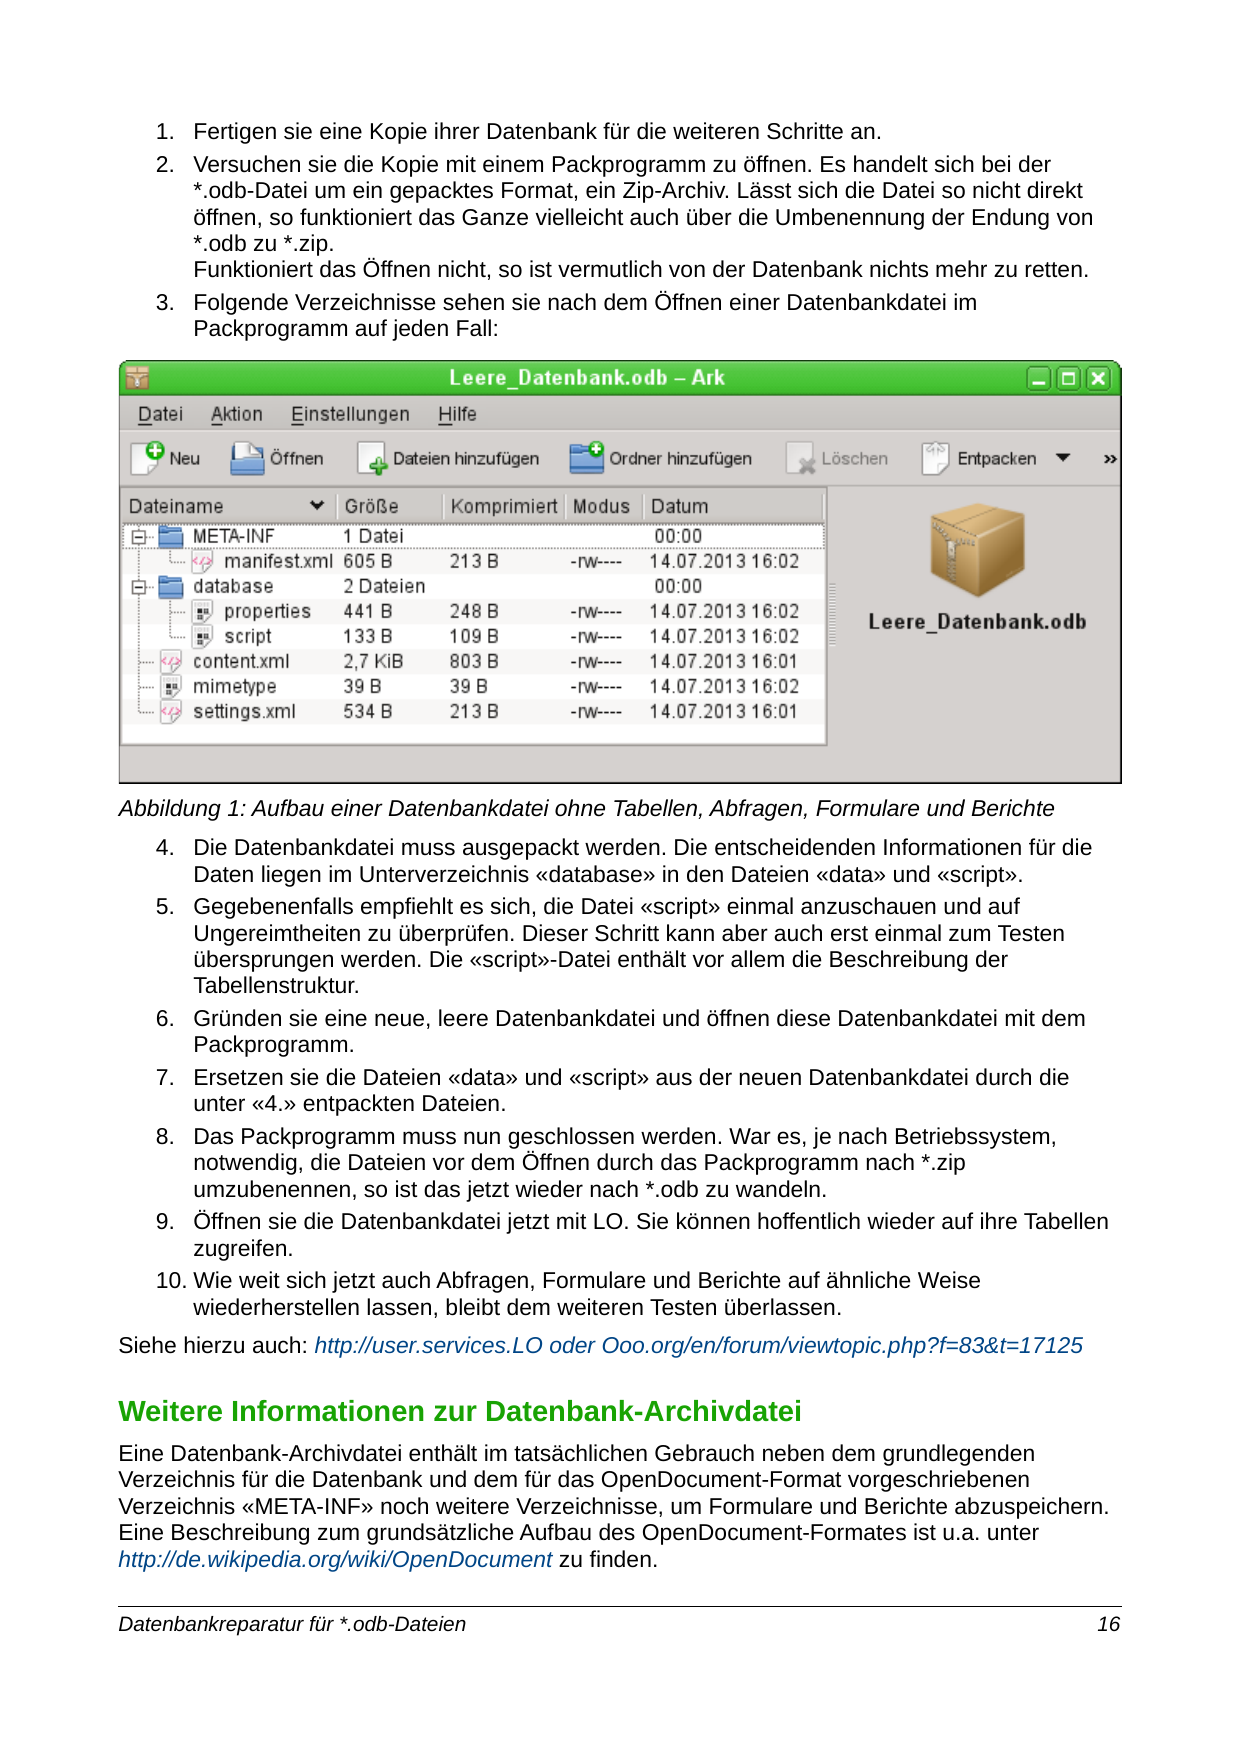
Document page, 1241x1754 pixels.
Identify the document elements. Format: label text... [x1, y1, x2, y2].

list Gründen sie eine neue, leere Datenbankdatei und öffnen diese Datenbankdatei mit dem Packprogramm. [156, 1005, 1122, 1058]
text Eine Datenbank-Archivdatei enthält im tatsächlichen Gebrauch neben dem grundlegenden Verzeichnis für die Datenbank und dem für das OpenDocument-Format vorgeschriebenen Verzeichnis «META-INF» noch weitere Verzeichnisse, um Formulare und Berichte abzuspeichern. Eine Beschreibung zum grundsätzliche Aufbau des OpenDocument-Formates ist u.a. unter http://de.wikipedia.org/wiki/OpenDocument zu finden. [118, 1440, 1122, 1572]
list Die Datenbankdatei muss ausgepackt werden. Die entscheidenden Informationen für die Daten liegen im Unterverzeichnis «database» in den Dateien «data» und «script». [156, 834, 1122, 887]
list Fertigen sie eine Kopie ihrer Datenbank für die weiteren Schritte an. [156, 118, 1122, 144]
list Das Packprogramm muss nun geschlossen werden. War es, je nach Betriebssystem, notwendig, die Dateien vor dem Öffnen durch das Packprogramm nach *.zip umzubenennen, so ist das jetzt wieder nach *.odb zu wandeln. [156, 1123, 1122, 1202]
list Versuchen sie die Kopie mit einem Packprogramm zu öffnen. Es handelt sich bei der *.odb‑Datei um ein gepacktes Format, ein Zip-Archiv. Lässt sich die Datei so nicht direkt öffnen, so funktioniert das Ganze vielleicht auch über die Umbenennung der Endung von *.odb zu *.zip. Funktioniert das Öffnen nicht, so ist vermutlich von der Datenbank nichts mehr zu retten. [156, 151, 1122, 282]
text Siehe hierzu auch: http://user.services.LO oder Ooo.org/en/forum/viewtopic.php?f=83&t=17125 [118, 1332, 1122, 1359]
subtitle Weitere Informationen zur Datenbank-Archivdatei [118, 1394, 1122, 1428]
picture [118, 360, 1122, 784]
text Abbildung 1: Aufbau einer Datenbankdatei ohne Tabellen, Abfragen, Formulare und Berichte [119, 784, 1122, 822]
list Wie weit sich jetzt auch Abfragen, Formulare und Berichte auf ähnliche Weise wiederherstellen lassen, bleibt dem weiteren Testen überlassen. [156, 1267, 1122, 1320]
list Folgende Verzeichnisse sehen sie nach dem Öffnen einer Datenbankdatei im Packprogramm auf jeden Fall: [156, 289, 1122, 341]
list Ersetzen sie die Dateien «data» und «script» aus der neuen Datenbankdatei durch die unter «4.» entpackten Dateien. [156, 1064, 1122, 1117]
list Gegebenenfalls empfiehlt es sich, die Datei «script» einmal anzuschauen und auf Ungereimtheiten zu überprüfen. Dieser Schritt kann aber auch erst einmal zum Testen übersprungen werden. Die «script»-Datei enthält vor allem die Beschreibung der Tabellenstruktur. [156, 893, 1122, 999]
list Öffnen sie die Datenbankdatei jetzt mit LO. Sie können hoffentlich wieder auf ihre Tabellen zugreifen. [156, 1208, 1122, 1261]
